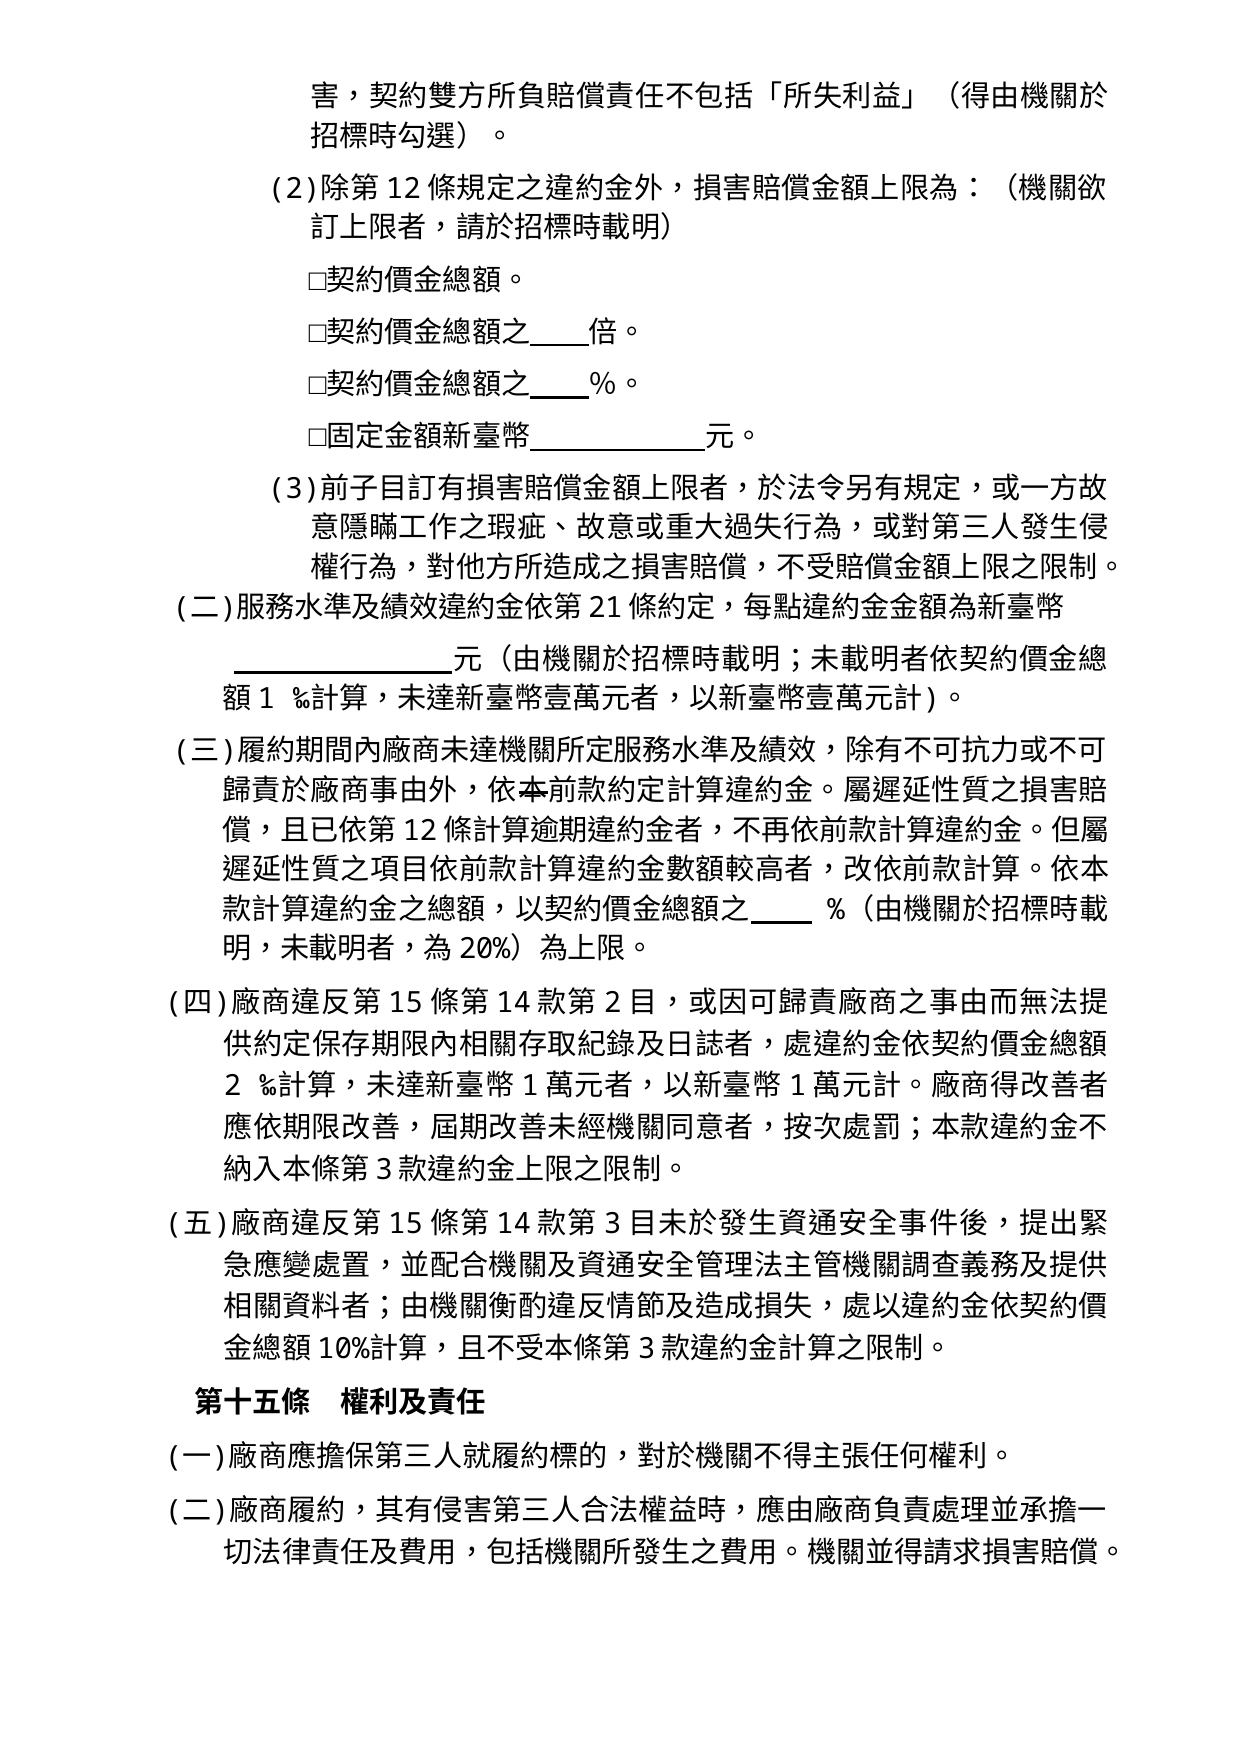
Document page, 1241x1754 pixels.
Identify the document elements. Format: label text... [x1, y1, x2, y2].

text □契約價金總額。 [308, 258, 1109, 298]
text (二)服務水準及績效違約金依第21條約定，每點違約金金額為新臺幣 [172, 585, 1109, 625]
text (四)廠商違反第15條第14款第2目，或因可歸責廠商之事由而無法提供約定保存期限內相關存取紀錄及日誌者，處違約金依契約價金總額2 ‰計算，未達新臺幣1萬元者，以新臺幣1萬元計。廠商得改善者應依期限改善，屆期改善未經機關同意者，按次處罰；本款違約金不納入本條第3款違約金上限之限制。 [164, 979, 1109, 1187]
text (三)履約期間內廠商未達機關所定服務水準及績效，除有不可抗力或不可歸責於廠商事由外，依本前款約定計算違約金。屬遲延性質之損害賠償，且已依第12條計算逾期違約金者，不再依前款計算違約金。但屬遲延性質之項目依前款計算違約金數額較高者，改依前款計算。依本款計算違約金之總額，以契約價金總額之 %（由機關於招標時載明，未載明者，為20%）為上限。 [172, 729, 1109, 967]
text (3)前子目訂有損害賠償金額上限者，於法令另有規定，或一方故意隱瞞工作之瑕疵、故意或重大過失行為，或對第三人發生侵權行為，對他方所造成之損害賠償，不受賠償金額上限之限制。 [268, 467, 1109, 585]
text (五)廠商違反第15條第14款第3目未於發生資通安全事件後，提出緊急應變處置，並配合機關及資通安全管理法主管機關調查義務及提供相關資料者；由機關衡酌違反情節及造成損失，處以違約金依契約價金總額10%計算，且不受本條第3款違約金計算之限制。 [164, 1200, 1109, 1367]
text 害，契約雙方所負賠償責任不包括「所失利益」（得由機關於招標時勾選）。 [268, 75, 1109, 154]
text (二)廠商履約，其有侵害第三人合法權益時，應由廠商負責處理並承擔一切法律責任及費用，包括機關所發生之費用。機關並得請求損害賠償。 [164, 1487, 1109, 1571]
text 元（由機關於招標時載明；未載明者依契約價金總額1 ‰計算，未達新臺幣壹萬元者，以新臺幣壹萬元計)。 [222, 637, 1109, 717]
text □契約價金總額之 倍。 [308, 310, 1109, 350]
text (一)廠商應擔保第三人就履約標的，對於機關不得主張任何權利。 [164, 1433, 1109, 1475]
text □契約價金總額之 ％。 [308, 362, 1109, 402]
text (2)除第12條規定之違約金外，損害賠償金額上限為：（機關欲訂上限者，請於招標時載明） [268, 167, 1109, 246]
text 第十五條 權利及責任 [135, 1379, 1109, 1421]
text □固定金額新臺幣 元。 [308, 414, 1109, 454]
